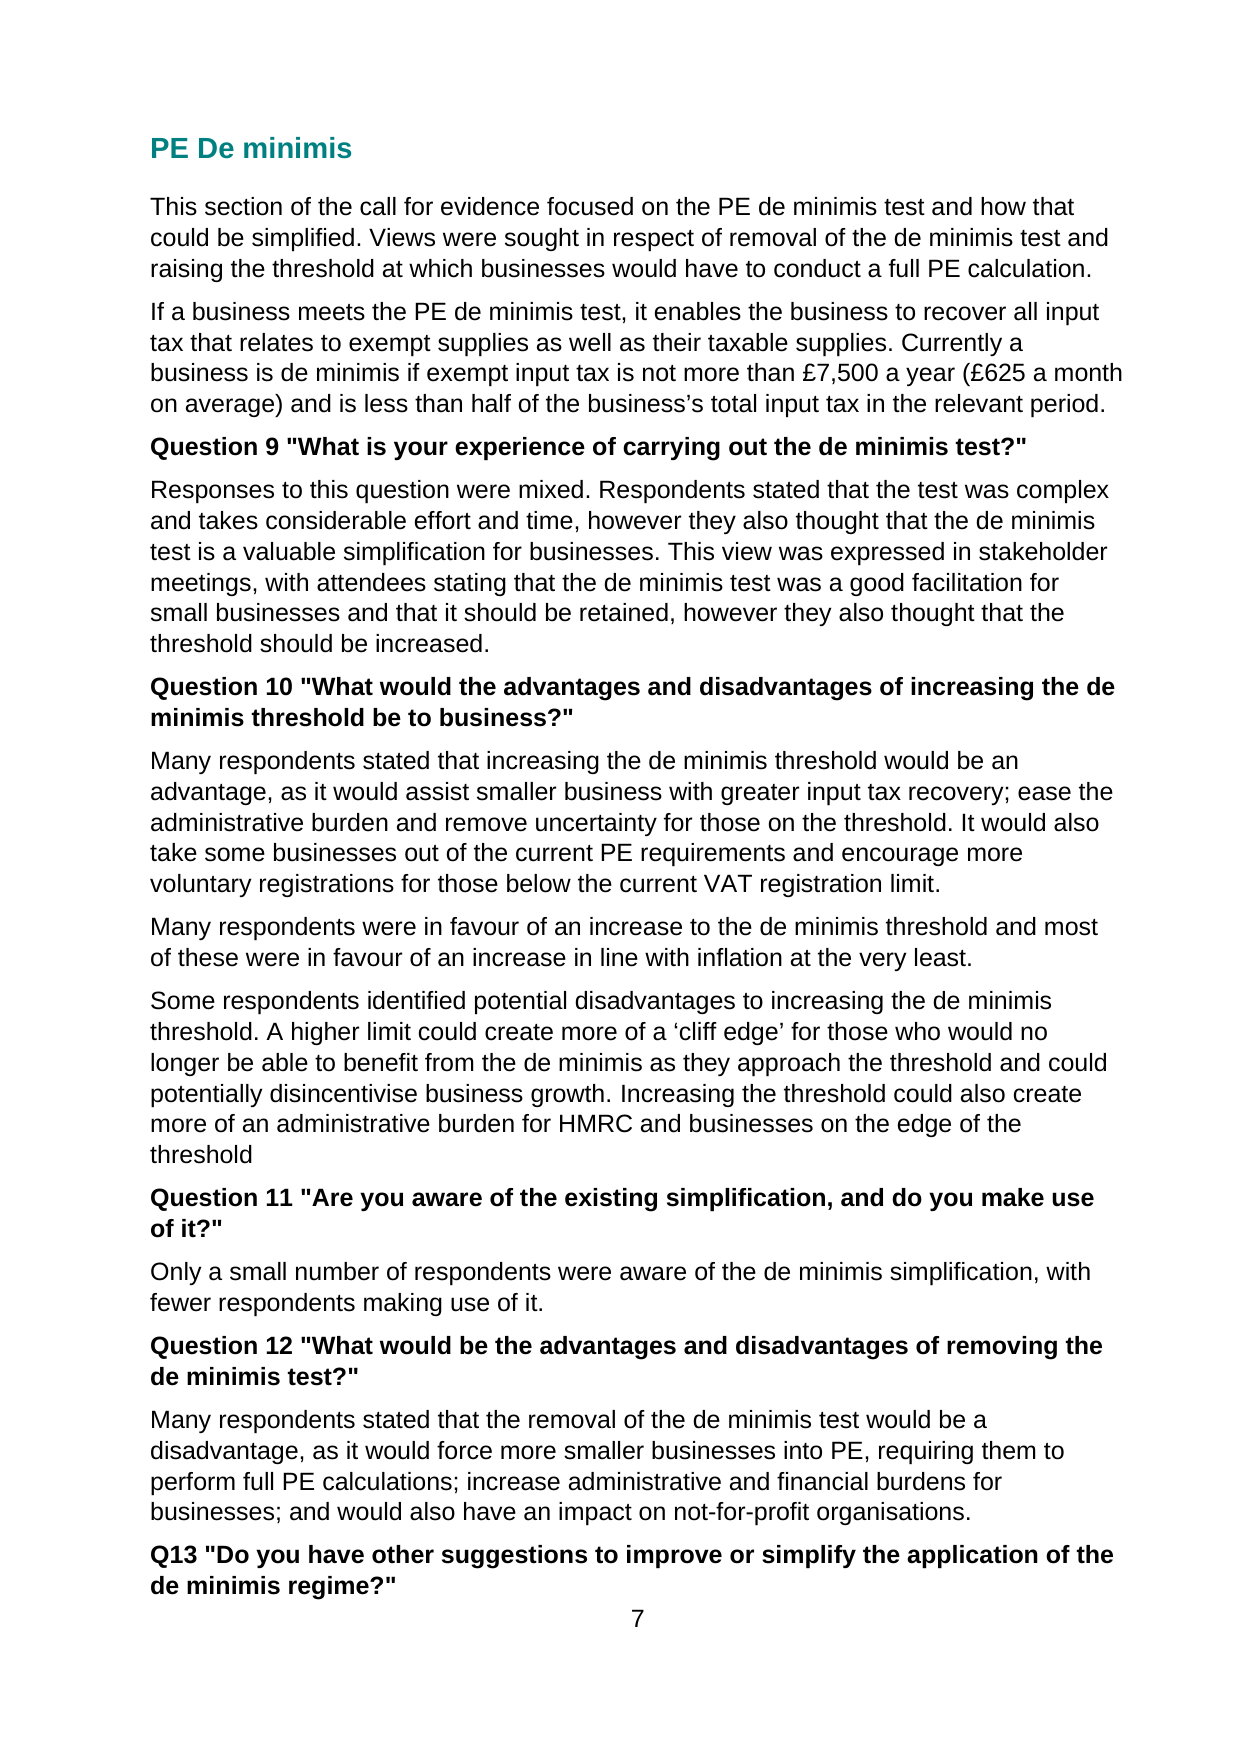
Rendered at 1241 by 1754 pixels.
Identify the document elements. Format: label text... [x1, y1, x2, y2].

text Many respondents stated that the removal of the de minimis test would be a disadvantage, as it would force more smaller businesses into PE, requiring them to perform full PE calculations; increase administrative and financial burdens for businesses; and would also have an impact on not-for-profit organisations. [150, 1405, 1125, 1526]
text Only a small number of respondents were aware of the de minimis simplification, with fewer respondents making use of it. [150, 1257, 1125, 1317]
text Many respondents were in favour of an increase to the de minimis threshold and most of these were in favour of an increase in line with inflation at the very least. [150, 912, 1125, 972]
text Responses to this question were mixed. Respondents stated that the test was complex and takes considerable effort and time, however they also thought that the de minimis test is a valuable simplification for businesses. This view was expressed in stakeholder meetings, with attendees stating that the de minimis test was a good facilitation for small businesses and that it should be retained, however they also thought that the threshold should be increased. [150, 475, 1125, 658]
text Many respondents stated that increasing the de minimis threshold would be an advantage, as it would assist smaller business with greater input tax recovery; ease the administrative burden and remove uncertainty for those on the threshold. It would also take some businesses out of the current PE requirements and encourage more voluntary registrations for those below the current VAT registration limit. [150, 746, 1125, 898]
text Question 11 "Are you aware of the existing simplification, and do you make use of it?" [150, 1183, 1125, 1243]
text Some respondents identified potential disadvantages to increasing the de minimis threshold. A higher limit could create more of a ‘cliff edge’ for those who would no longer be able to benefit from the de minimis as they approach the threshold and could potentially disincentivise business growth. Increasing the threshold could also create more of an administrative burden for HMRC and businesses on the edge of the threshold [150, 986, 1125, 1169]
text This section of the call for evidence focused on the PE de minimis test and how that could be simplified. Views were sought in respect of removal of the de minimis test and raising the threshold at which businesses would have to conduct a full PE calculation. [150, 192, 1125, 282]
text Question 9 "What is your experience of carrying out the de minimis test?" [150, 432, 1125, 461]
text Q13 "Do you have other suggestions to improve or simplify the application of the de minimis regime?" [150, 1541, 1125, 1600]
text Question 10 "What would the advantages and disadvantages of increasing the de minimis threshold be to business?" [150, 672, 1125, 732]
subtitle PE De minimis [150, 131, 1125, 165]
text If a business meets the PE de minimis test, it enables the business to recover all input tax that relates to exempt supplies as well as their taxable supplies. Currently a business is de minimis if exempt input tax is not more than £7,500 a year (£625 a month on average) and is less than half of the business’s total input tax in the relevant period. [150, 297, 1125, 418]
text Question 12 "What would be the advantages and disadvantages of removing the de minimis test?" [150, 1331, 1125, 1391]
